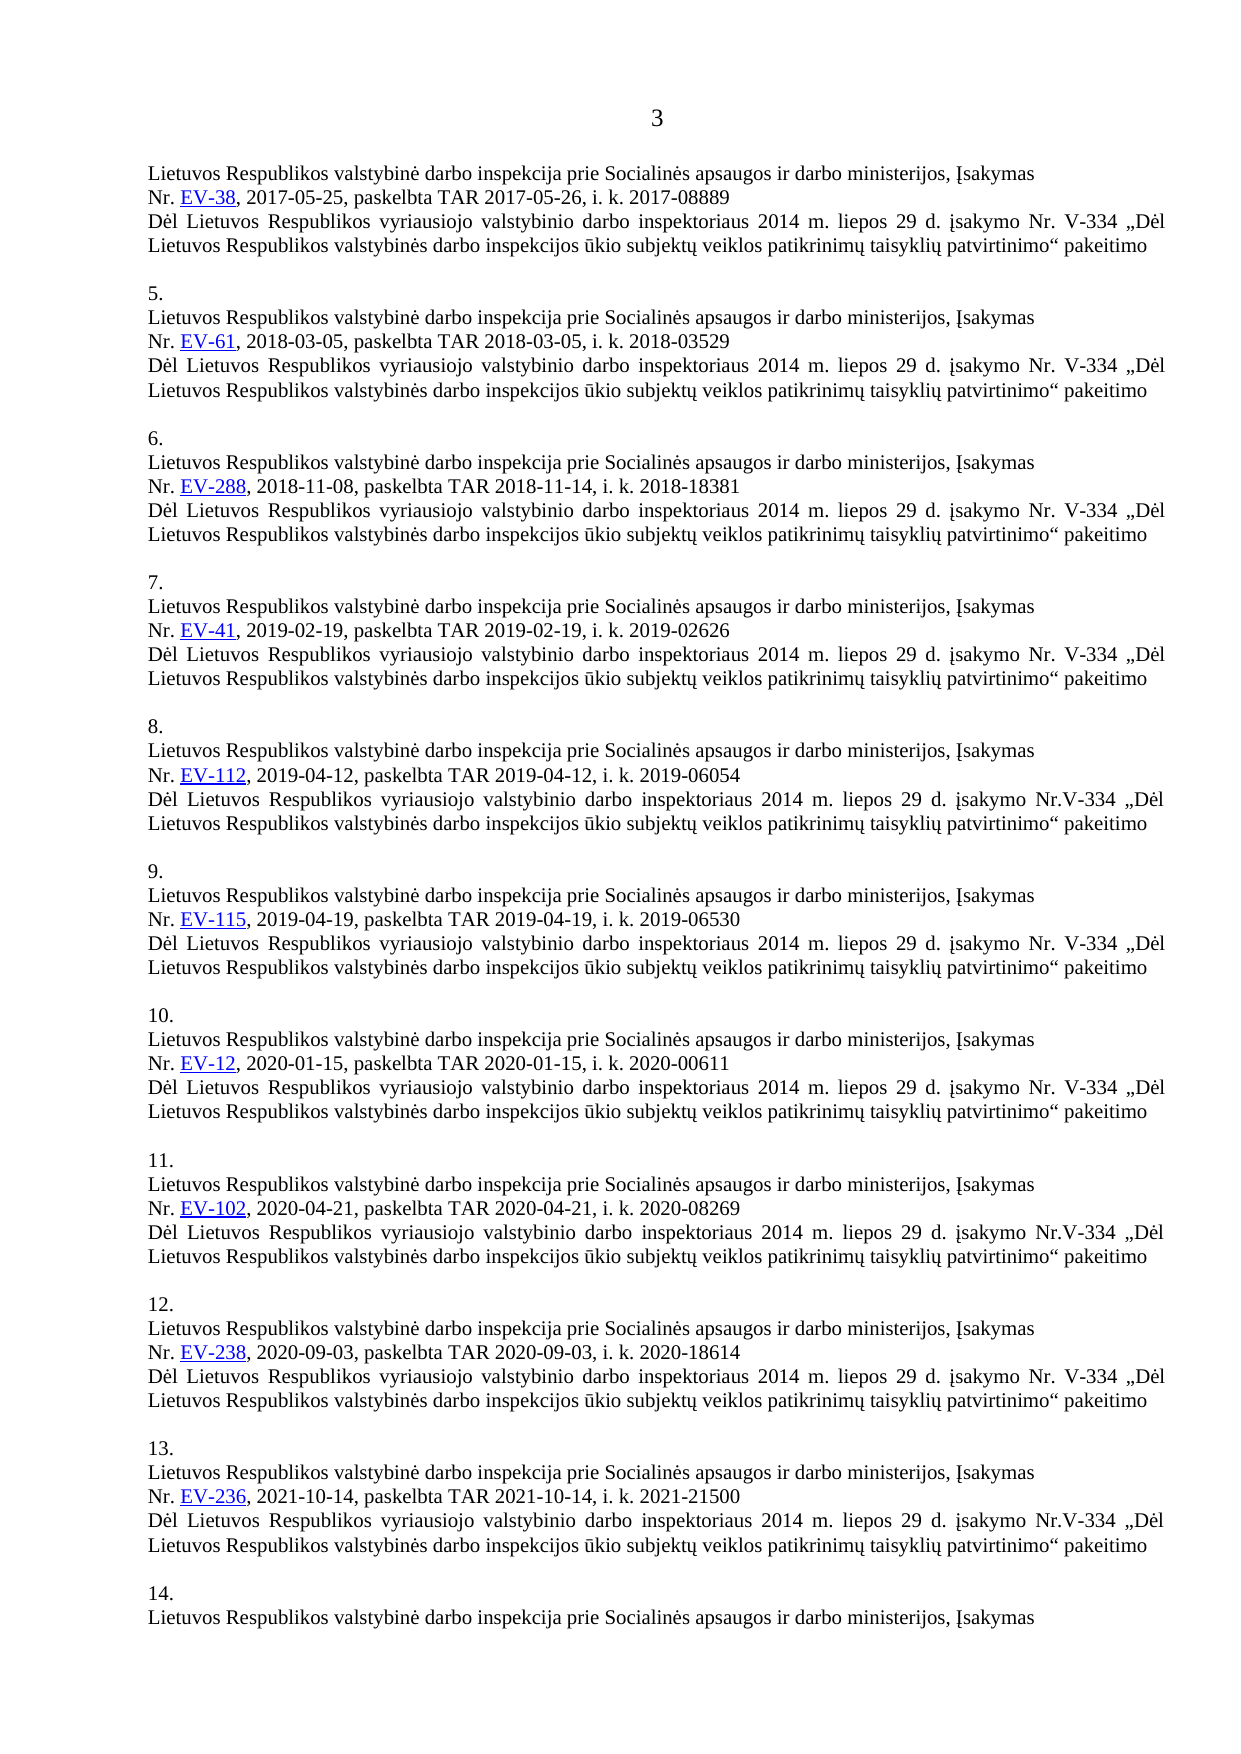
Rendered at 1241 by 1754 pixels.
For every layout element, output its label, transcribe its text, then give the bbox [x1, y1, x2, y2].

text Dėl Lietuvos Respublikos vyriausiojo valstybinio darbo inspektoriaus 2014 m. liepos 29 d. įsakymo Nr. V-334 „Dėl Lietuvos Respublikos valstybinės darbo inspekcijos ūkio subjektų veiklos patikrinimų taisyklių patvirtinimo“ pakeitimo [148, 498, 1166, 546]
text 6. [148, 426, 1166, 450]
text Lietuvos Respublikos valstybinė darbo inspekcija prie Socialinės apsaugos ir darbo ministerijos, Įsakymas [148, 1316, 1166, 1340]
text Dėl Lietuvos Respublikos vyriausiojo valstybinio darbo inspektoriaus 2014 m. liepos 29 d. įsakymo Nr. V-334 „Dėl Lietuvos Respublikos valstybinės darbo inspekcijos ūkio subjektų veiklos patikrinimų taisyklių patvirtinimo“ pakeitimo [148, 1364, 1166, 1412]
text Nr. EV-38, 2017-05-25, paskelbta TAR 2017-05-26, i. k. 2017-08889 [148, 185, 1166, 209]
text Dėl Lietuvos Respublikos vyriausiojo valstybinio darbo inspektoriaus 2014 m. liepos 29 d. įsakymo Nr. V-334 „Dėl Lietuvos Respublikos valstybinės darbo inspekcijos ūkio subjektų veiklos patikrinimų taisyklių patvirtinimo“ pakeitimo [148, 642, 1166, 690]
text Nr. EV-238, 2020-09-03, paskelbta TAR 2020-09-03, i. k. 2020-18614 [148, 1340, 1166, 1364]
text Lietuvos Respublikos valstybinė darbo inspekcija prie Socialinės apsaugos ir darbo ministerijos, Įsakymas [148, 883, 1166, 907]
text Lietuvos Respublikos valstybinė darbo inspekcija prie Socialinės apsaugos ir darbo ministerijos, Įsakymas [148, 594, 1166, 618]
text 7. [148, 570, 1166, 594]
text 9. [148, 859, 1166, 883]
text Nr. EV-61, 2018-03-05, paskelbta TAR 2018-03-05, i. k. 2018-03529 [148, 329, 1166, 353]
text Nr. EV-41, 2019-02-19, paskelbta TAR 2019-02-19, i. k. 2019-02626 [148, 618, 1166, 642]
text Lietuvos Respublikos valstybinė darbo inspekcija prie Socialinės apsaugos ir darbo ministerijos, Įsakymas [148, 738, 1166, 762]
text Lietuvos Respublikos valstybinė darbo inspekcija prie Socialinės apsaugos ir darbo ministerijos, Įsakymas [148, 1172, 1166, 1196]
text 13. [148, 1436, 1166, 1460]
text 10. [148, 1003, 1166, 1027]
text Lietuvos Respublikos valstybinė darbo inspekcija prie Socialinės apsaugos ir darbo ministerijos, Įsakymas [148, 1605, 1166, 1629]
text 8. [148, 714, 1166, 738]
text Lietuvos Respublikos valstybinė darbo inspekcija prie Socialinės apsaugos ir darbo ministerijos, Įsakymas [148, 161, 1166, 185]
text Dėl Lietuvos Respublikos vyriausiojo valstybinio darbo inspektoriaus 2014 m. liepos 29 d. įsakymo Nr. V-334 „Dėl Lietuvos Respublikos valstybinės darbo inspekcijos ūkio subjektų veiklos patikrinimų taisyklių patvirtinimo“ pakeitimo [148, 209, 1166, 257]
text Dėl Lietuvos Respublikos vyriausiojo valstybinio darbo inspektoriaus 2014 m. liepos 29 d. įsakymo Nr.V-334 „Dėl Lietuvos Respublikos valstybinės darbo inspekcijos ūkio subjektų veiklos patikrinimų taisyklių patvirtinimo“ pakeitimo [148, 1220, 1166, 1268]
text 14. [148, 1581, 1166, 1605]
text Nr. EV-12, 2020-01-15, paskelbta TAR 2020-01-15, i. k. 2020-00611 [148, 1051, 1166, 1075]
text Nr. EV-236, 2021-10-14, paskelbta TAR 2021-10-14, i. k. 2021-21500 [148, 1484, 1166, 1508]
text Dėl Lietuvos Respublikos vyriausiojo valstybinio darbo inspektoriaus 2014 m. liepos 29 d. įsakymo Nr.V-334 „Dėl Lietuvos Respublikos valstybinės darbo inspekcijos ūkio subjektų veiklos patikrinimų taisyklių patvirtinimo“ pakeitimo [148, 787, 1166, 835]
text Dėl Lietuvos Respublikos vyriausiojo valstybinio darbo inspektoriaus 2014 m. liepos 29 d. įsakymo Nr. V-334 „Dėl Lietuvos Respublikos valstybinės darbo inspekcijos ūkio subjektų veiklos patikrinimų taisyklių patvirtinimo“ pakeitimo [148, 931, 1166, 979]
text Dėl Lietuvos Respublikos vyriausiojo valstybinio darbo inspektoriaus 2014 m. liepos 29 d. įsakymo Nr.V-334 „Dėl Lietuvos Respublikos valstybinės darbo inspekcijos ūkio subjektų veiklos patikrinimų taisyklių patvirtinimo“ pakeitimo [148, 1508, 1166, 1557]
text Nr. EV-288, 2018-11-08, paskelbta TAR 2018-11-14, i. k. 2018-18381 [148, 474, 1166, 498]
text 5. [148, 281, 1166, 305]
text Lietuvos Respublikos valstybinė darbo inspekcija prie Socialinės apsaugos ir darbo ministerijos, Įsakymas [148, 305, 1166, 329]
text Lietuvos Respublikos valstybinė darbo inspekcija prie Socialinės apsaugos ir darbo ministerijos, Įsakymas [148, 1460, 1166, 1484]
text 12. [148, 1292, 1166, 1316]
text Dėl Lietuvos Respublikos vyriausiojo valstybinio darbo inspektoriaus 2014 m. liepos 29 d. įsakymo Nr. V-334 „Dėl Lietuvos Respublikos valstybinės darbo inspekcijos ūkio subjektų veiklos patikrinimų taisyklių patvirtinimo“ pakeitimo [148, 353, 1166, 402]
text Nr. EV-102, 2020-04-21, paskelbta TAR 2020-04-21, i. k. 2020-08269 [148, 1196, 1166, 1220]
text Dėl Lietuvos Respublikos vyriausiojo valstybinio darbo inspektoriaus 2014 m. liepos 29 d. įsakymo Nr. V-334 „Dėl Lietuvos Respublikos valstybinės darbo inspekcijos ūkio subjektų veiklos patikrinimų taisyklių patvirtinimo“ pakeitimo [148, 1075, 1166, 1123]
text Lietuvos Respublikos valstybinė darbo inspekcija prie Socialinės apsaugos ir darbo ministerijos, Įsakymas [148, 450, 1166, 474]
text Nr. EV-115, 2019-04-19, paskelbta TAR 2019-04-19, i. k. 2019-06530 [148, 907, 1166, 931]
text Nr. EV-112, 2019-04-12, paskelbta TAR 2019-04-12, i. k. 2019-06054 [148, 762, 1166, 787]
text 11. [148, 1147, 1166, 1172]
text Lietuvos Respublikos valstybinė darbo inspekcija prie Socialinės apsaugos ir darbo ministerijos, Įsakymas [148, 1027, 1166, 1051]
